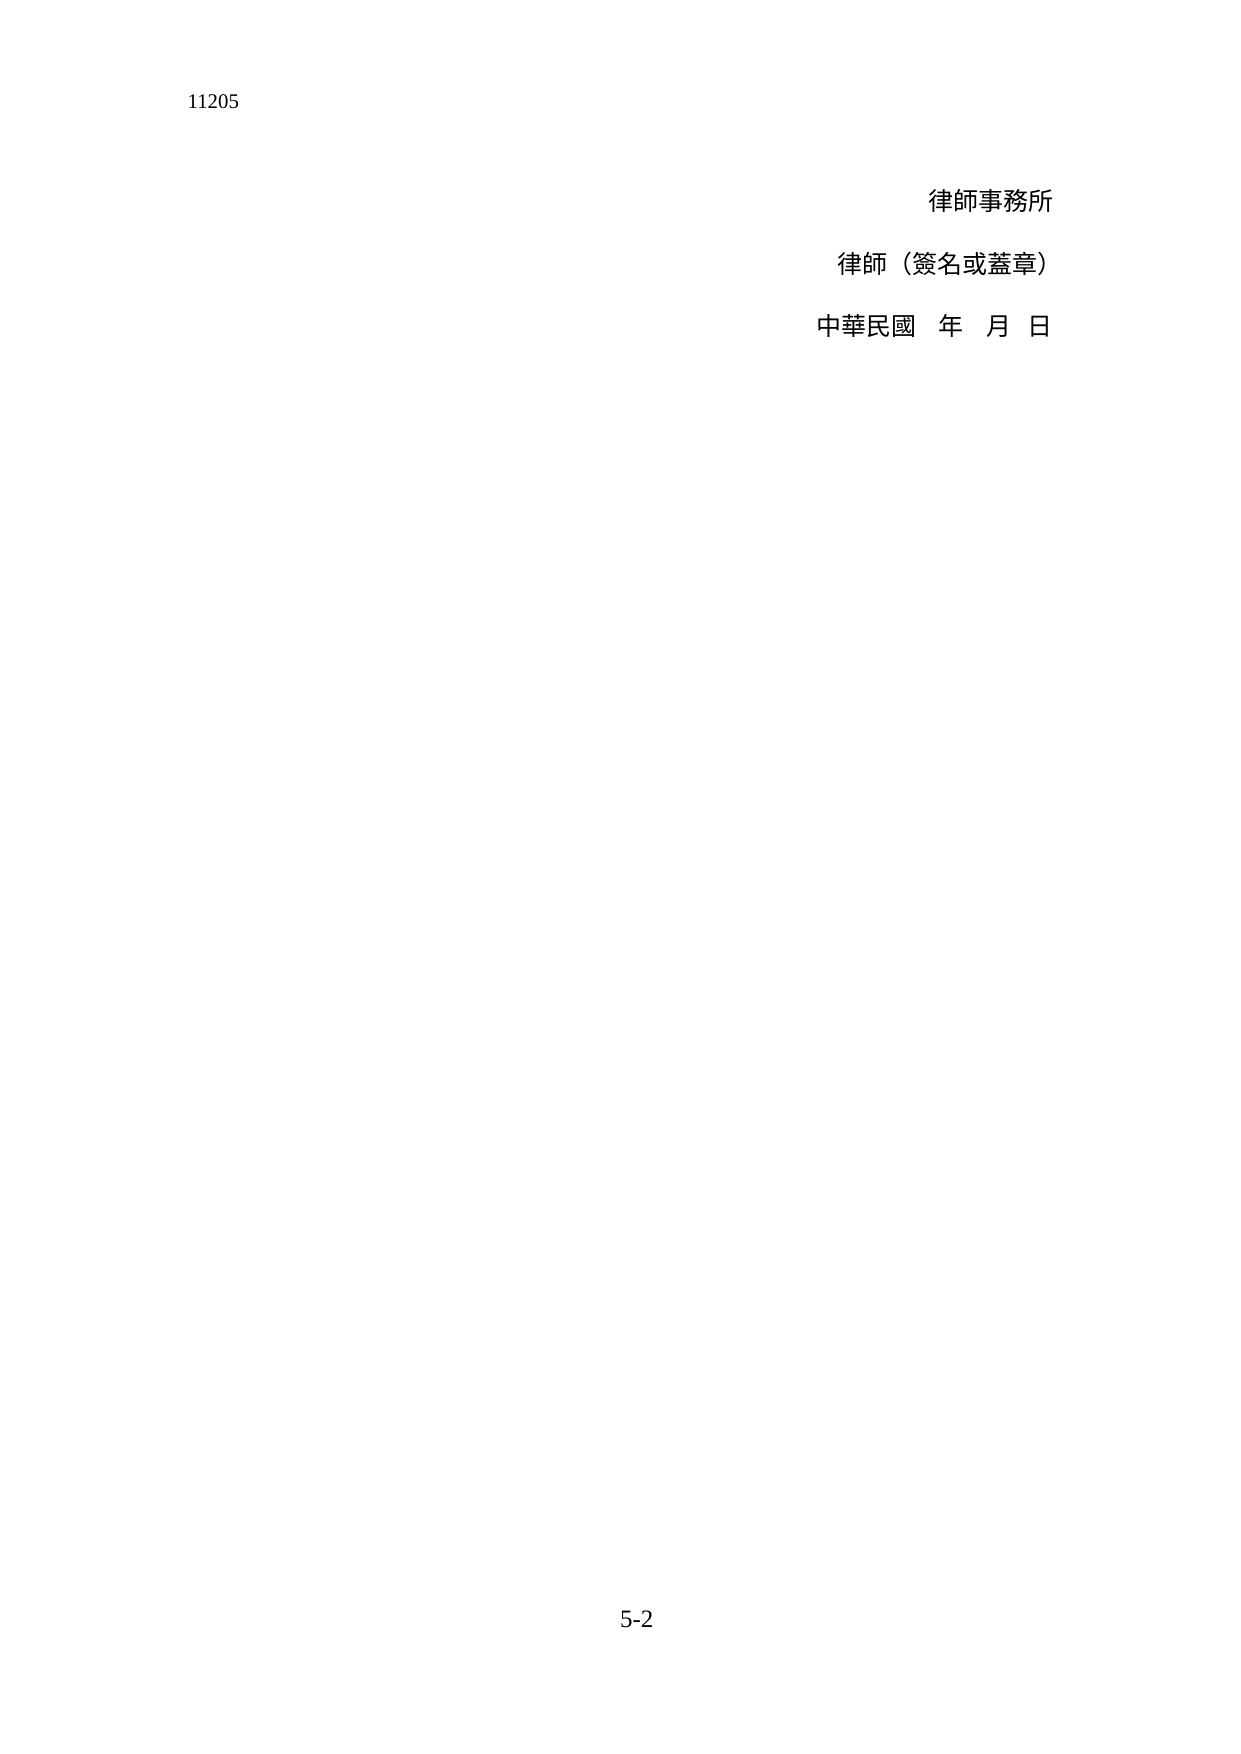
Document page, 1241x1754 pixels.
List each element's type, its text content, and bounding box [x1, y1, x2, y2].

text 律師（簽名或蓋章） [187, 221, 1062, 283]
text 中華民國 年 月 日 [187, 283, 1053, 346]
text 律師事務所 [187, 158, 1053, 221]
